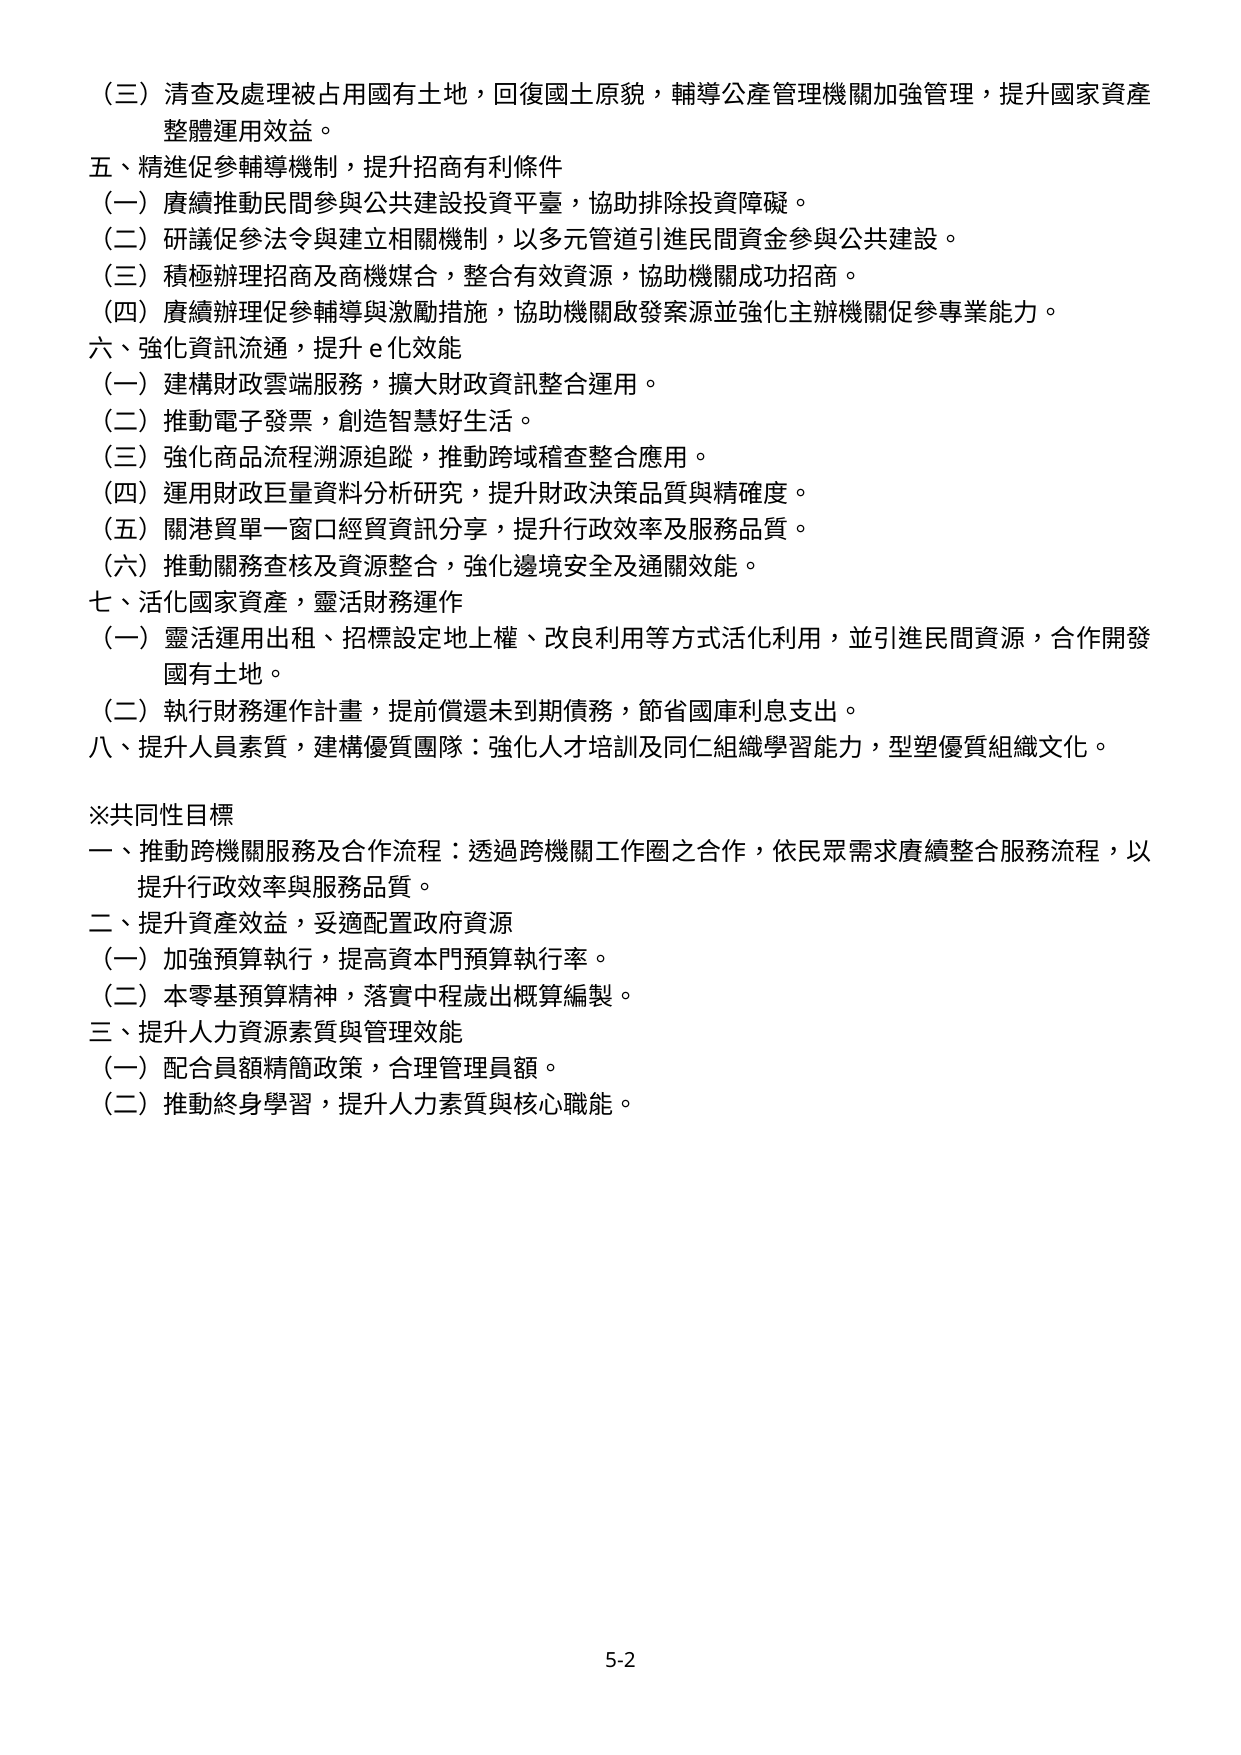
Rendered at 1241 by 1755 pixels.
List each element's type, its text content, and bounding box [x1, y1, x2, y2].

text 五、精進促參輔導機制，提升招商有利條件 [89, 147, 1152, 184]
text （三）清查及處理被占用國有土地，回復國土原貌，輔導公產管理機關加強管理，提升國家資產整體運用效益。 [89, 75, 1152, 147]
text ※共同性目標 [89, 798, 1152, 831]
text 六、強化資訊流通，提升e化效能 [89, 329, 1152, 365]
text （二）執行財務運作計畫，提前償還未到期債務，節省國庫利息支出。 [89, 691, 1152, 727]
text 一、推動跨機關服務及合作流程：透過跨機關工作圈之合作，依民眾需求賡續整合服務流程，以提升行政效率與服務品質。 [89, 831, 1152, 904]
text （六）推動關務查核及資源整合，強化邊境安全及通關效能。 [89, 546, 1152, 582]
text （一）配合員額精簡政策，合理管理員額。 [89, 1049, 1152, 1085]
text （一）靈活運用出租、招標設定地上權、改良利用等方式活化利用，並引進民間資源，合作開發國有土地。 [89, 619, 1152, 691]
text （三）強化商品流程溯源追蹤，推動跨域稽查整合應用。 [89, 437, 1152, 474]
text （一）賡續推動民間參與公共建設投資平臺，協助排除投資障礙。 [89, 184, 1152, 220]
text 三、提升人力資源素質與管理效能 [89, 1012, 1152, 1049]
text （四）運用財政巨量資料分析研究，提升財政決策品質與精確度。 [89, 474, 1152, 510]
text （三）積極辦理招商及商機媒合，整合有效資源，協助機關成功招商。 [89, 256, 1152, 292]
text （二）推動終身學習，提升人力素質與核心職能。 [89, 1085, 1152, 1121]
text 七、活化國家資產，靈活財務運作 [89, 582, 1152, 619]
text 二、提升資產效益，妥適配置政府資源 [89, 904, 1152, 940]
text （五）關港貿單一窗口經貿資訊分享，提升行政效率及服務品質。 [89, 510, 1152, 546]
text （二）研議促參法令與建立相關機制，以多元管道引進民間資金參與公共建設。 [89, 220, 1152, 256]
text 八、提升人員素質，建構優質團隊：強化人才培訓及同仁組織學習能力，型塑優質組織文化。 [89, 727, 1152, 764]
text （二）本零基預算精神，落實中程歲出概算編製。 [89, 976, 1152, 1012]
text （一）加強預算執行，提高資本門預算執行率。 [89, 940, 1152, 976]
text （一）建構財政雲端服務，擴大財政資訊整合運用。 [89, 365, 1152, 401]
text （四）賡續辦理促參輔導與激勵措施，協助機關啟發案源並強化主辦機關促參專業能力。 [89, 292, 1152, 329]
text （二）推動電子發票，創造智慧好生活。 [89, 401, 1152, 437]
